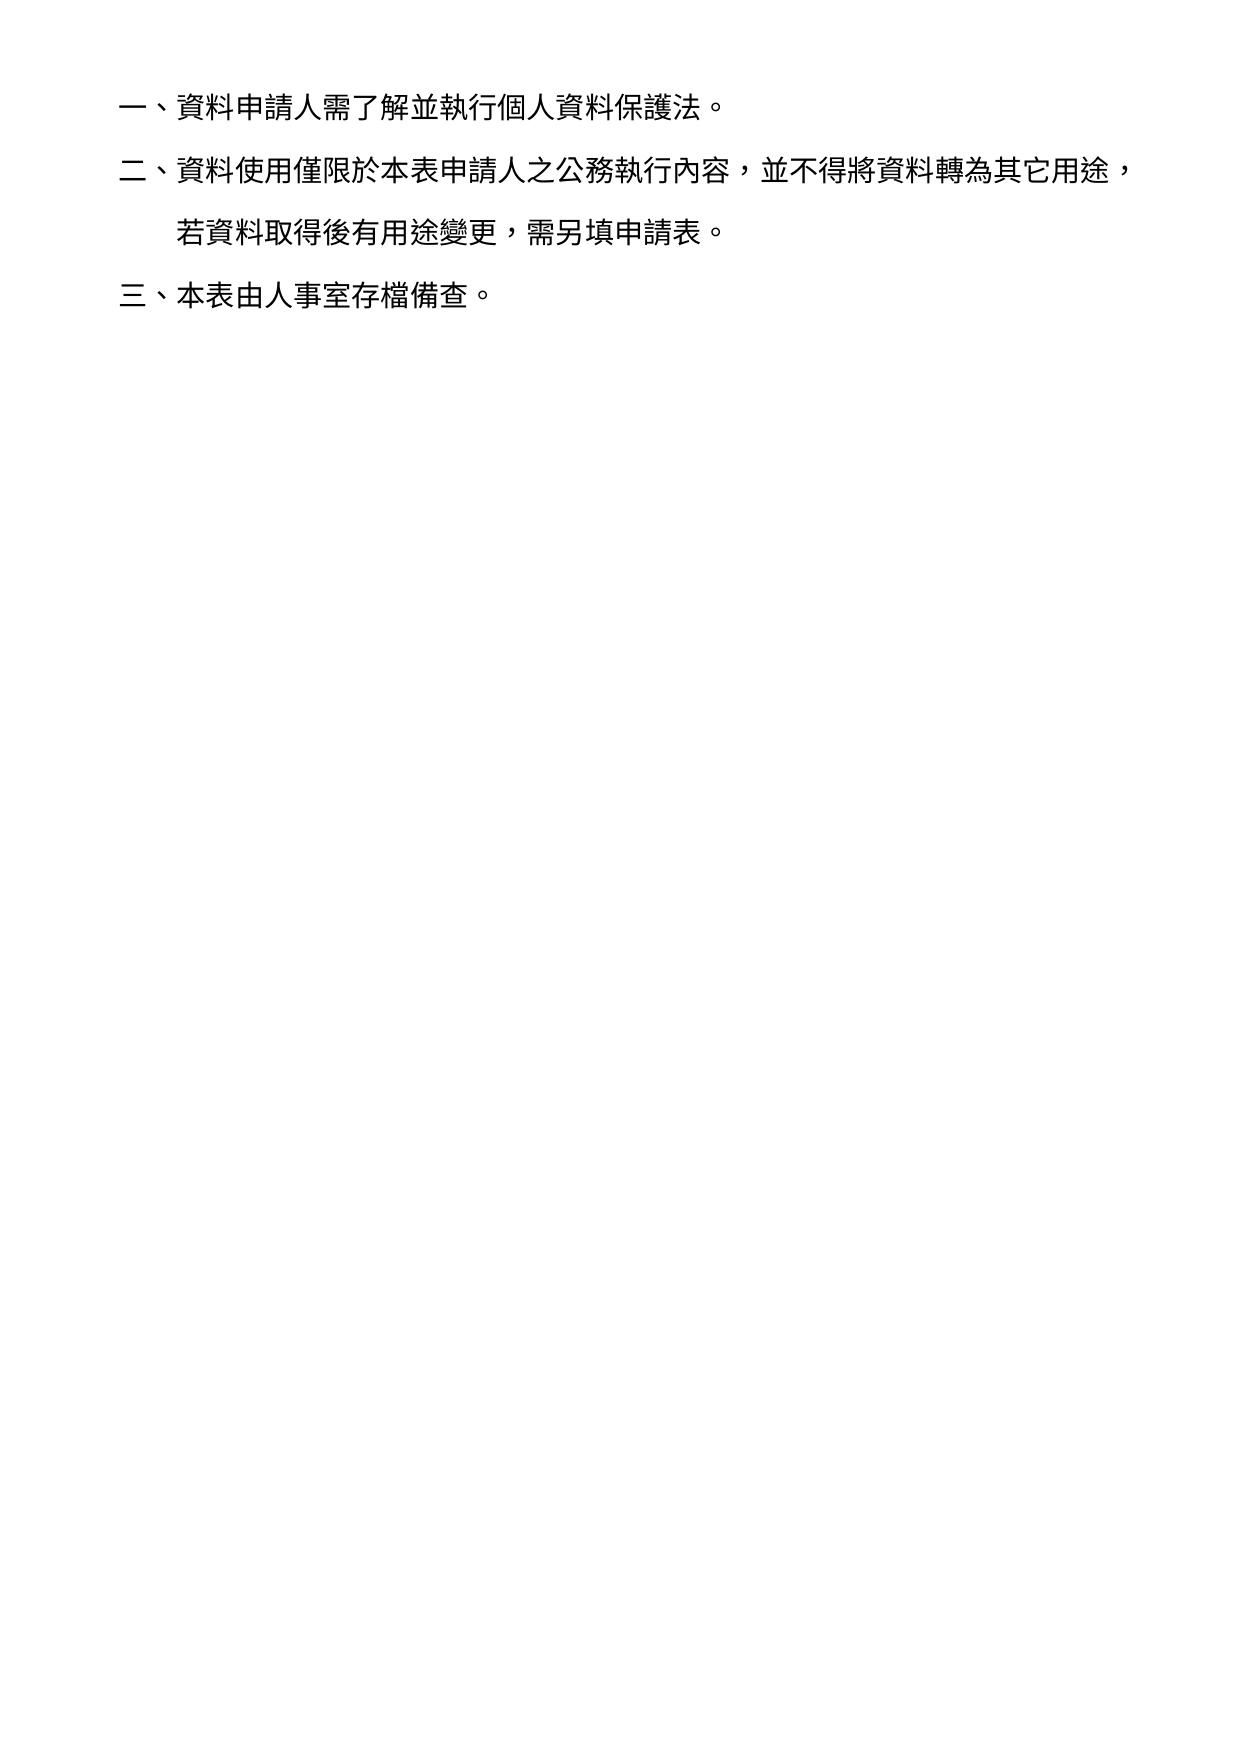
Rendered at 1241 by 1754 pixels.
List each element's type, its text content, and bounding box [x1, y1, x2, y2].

text 三、本表由人事室存檔備查。 [118, 252, 1122, 314]
text 二、資料使用僅限於本表申請人之公務執行內容，並不得將資料轉為其它用途，若資料取得後有用途變更，需另填申請表。 [118, 127, 1122, 252]
text 一、資料申請人需了解並執行個人資料保護法。 [118, 64, 1122, 127]
